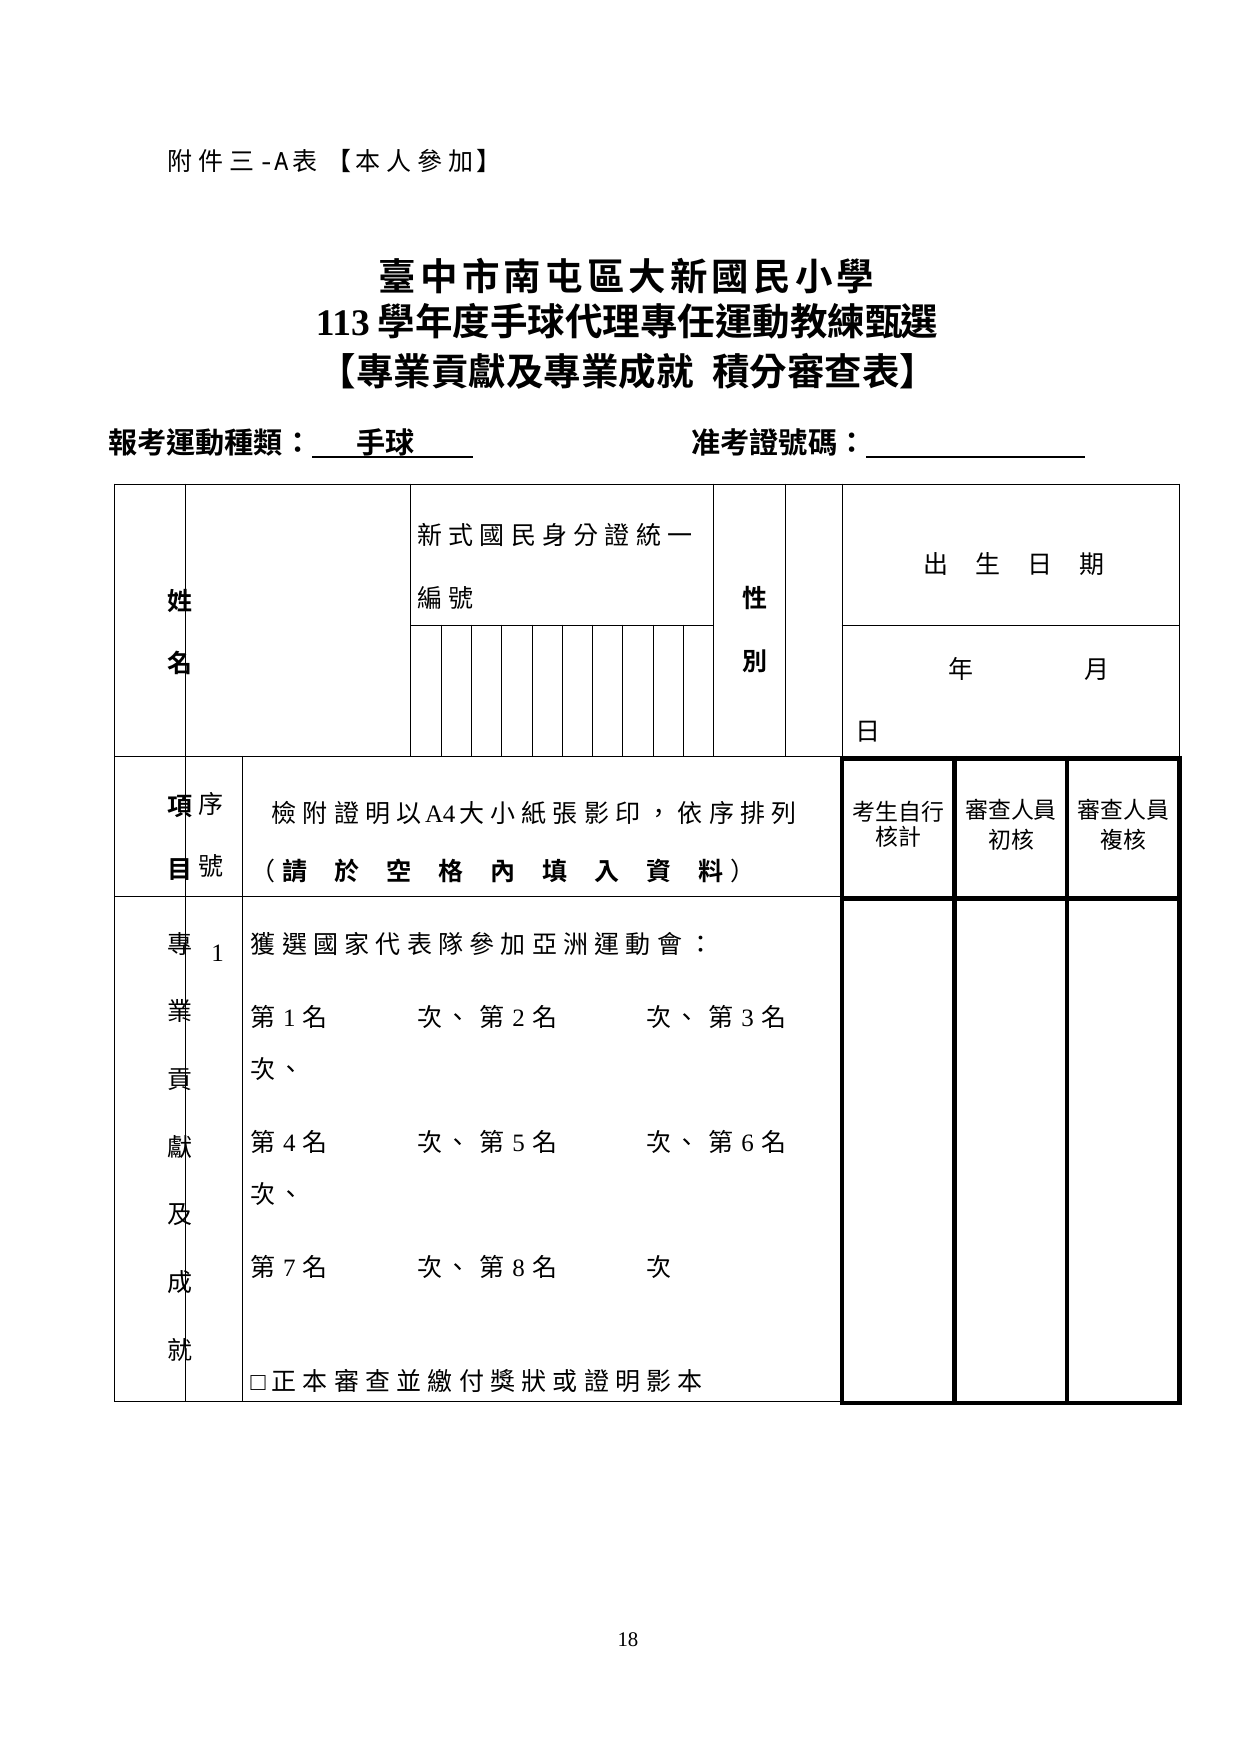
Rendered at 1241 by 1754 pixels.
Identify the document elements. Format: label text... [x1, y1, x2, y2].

text 臺中市南屯區大新國民小學 [164, 233, 1091, 295]
table_cell [563, 626, 592, 756]
table_cell [502, 626, 532, 756]
table_cell 審查人員 初核 [957, 761, 1065, 896]
table_header 新式國民身分證統一編號 [411, 485, 713, 624]
table_cell [684, 626, 713, 756]
table_cell 專 業 貢 獻 及 成 就 ︵ 最 高 100 分 ︶ [115, 897, 185, 1401]
table_cell 考生自行核計 [844, 761, 952, 896]
table_cell [623, 626, 653, 756]
table_cell 年 月 日 [843, 626, 1179, 756]
table_cell 項目 [115, 757, 185, 896]
table_cell [472, 626, 501, 756]
table_cell 序號 [186, 757, 242, 896]
table_header 出 生 日 期 [843, 485, 1179, 624]
table_cell [654, 626, 683, 756]
text 113學年度手球代理專任運動教練甄選 [164, 295, 1091, 345]
table_cell [593, 626, 622, 756]
text 報考運動種類： 手球 准考證號碼： [108, 420, 1091, 462]
table_cell [1069, 901, 1177, 1401]
table_cell [533, 626, 562, 756]
table_cell [411, 626, 441, 756]
table_header 性別 [714, 485, 785, 756]
table_header [186, 485, 410, 756]
table_cell 檢附證明以A4大小紙張影印，依序排列 （請 於 空 格 內 填 入 資 料） [243, 757, 840, 896]
table_cell [442, 626, 471, 756]
table_cell [957, 901, 1065, 1401]
text 附件三-A表【本人參加】 [164, 108, 1091, 170]
table_header 姓名 [115, 485, 185, 756]
table_cell 審查人員 複核 [1069, 761, 1177, 896]
table_cell [844, 901, 952, 1401]
table_cell 1 [186, 897, 242, 1401]
table_cell 獲選國家代表隊參加亞洲運動會： 第1名 次、第2名 次、第3名 次、 第4名 次、第5名 次、第6名 次、 第7名 次、第8名 次 □正本審查並繳付獎狀或證明影本 [243, 897, 840, 1401]
text 【專業貢獻及專業成就 積分審查表】 [164, 345, 1091, 395]
table_header [786, 485, 842, 756]
